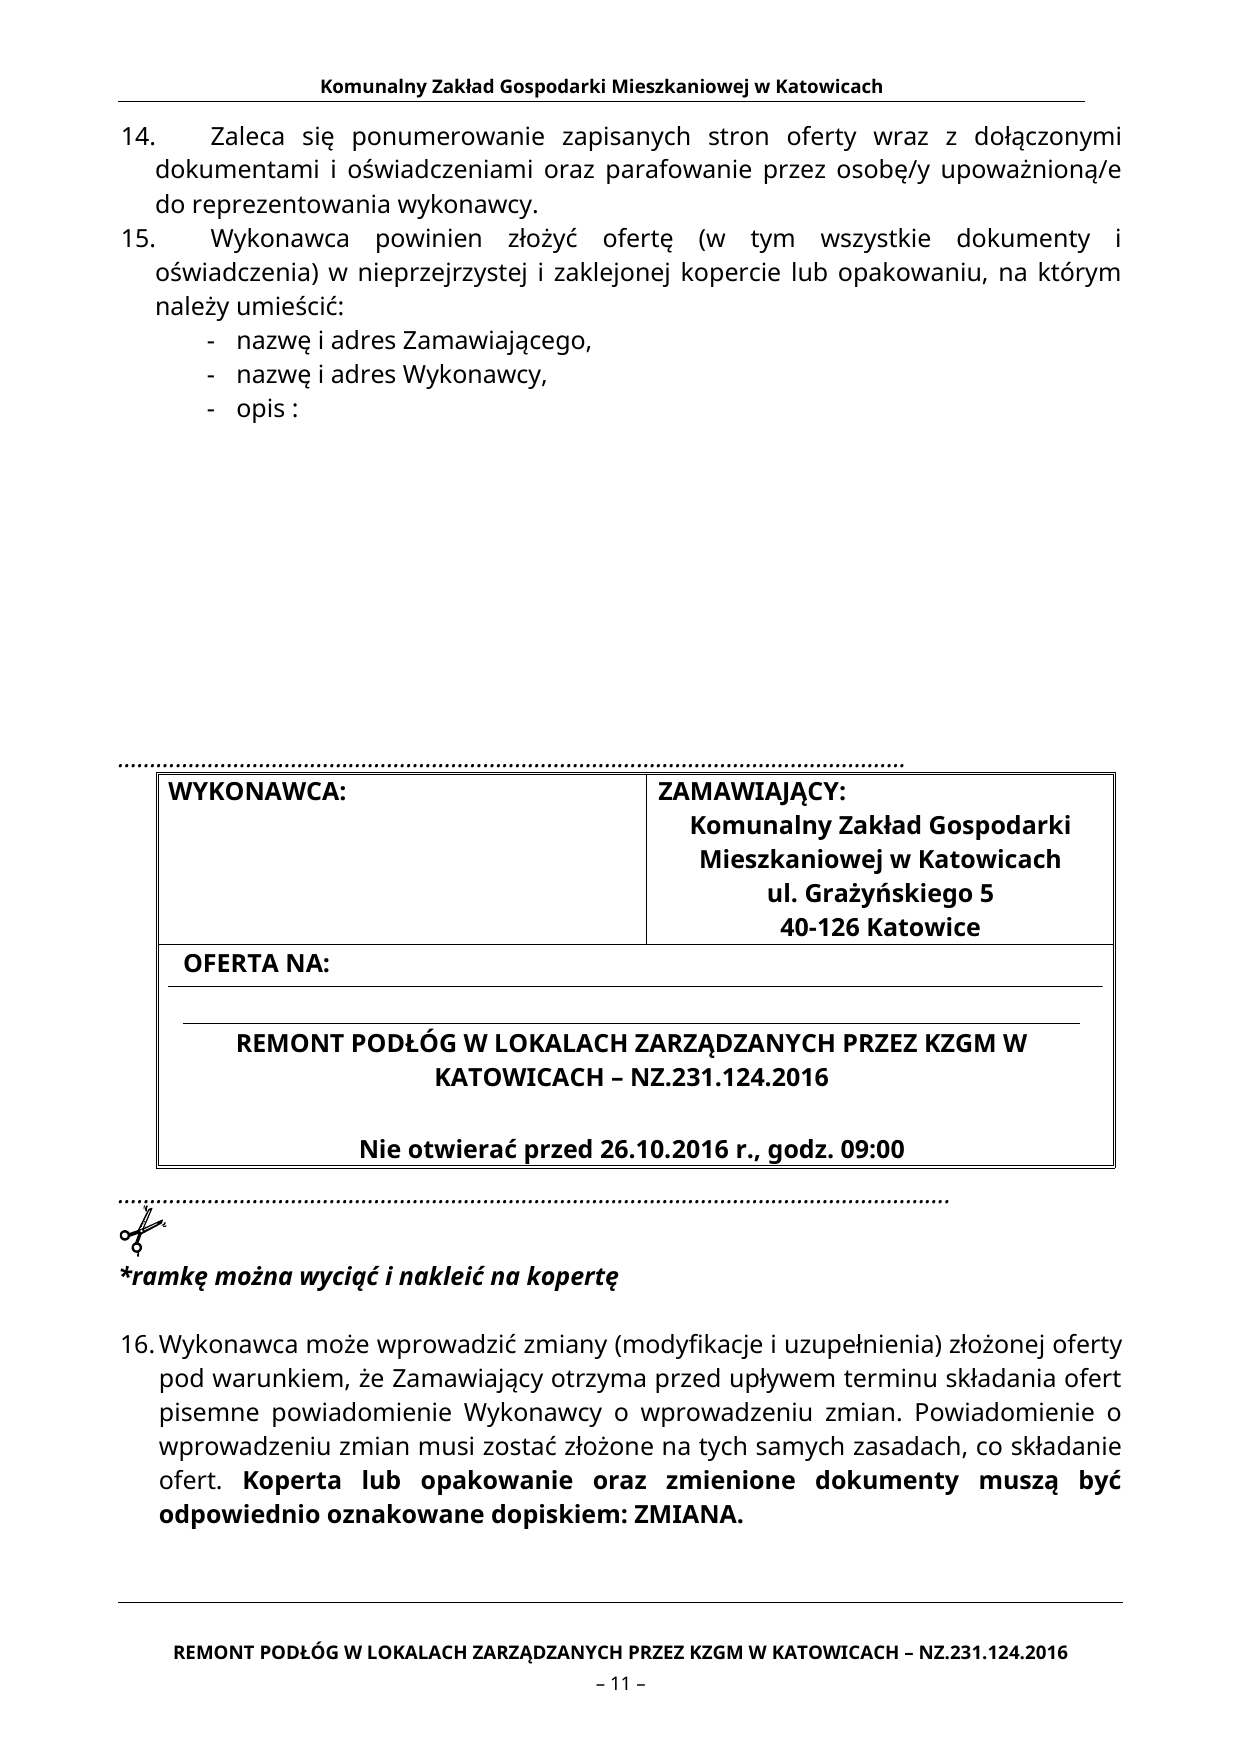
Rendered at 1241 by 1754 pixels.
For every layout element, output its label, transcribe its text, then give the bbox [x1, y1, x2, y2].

list nazwę i adres Wykonawcy, [207, 357, 1123, 391]
text *ramkę można wyciąć i nakleić na kopertę [118, 1258, 1123, 1292]
list opis : [207, 391, 1123, 425]
table_header Wykonawca: [159, 775, 646, 944]
list Wykonawca może wprowadzić zmiany (modyfikacje i uzupełnienia) złożonej oferty pod warunkiem, że Zamawiający otrzyma przed upływem terminu składania ofert pisemne powiadomienie Wykonawcy o wprowadzeniu zmian. Powiadomienie o wprowadzeniu zmian musi zostać złożone na tych samych zasadach, co składanie ofert. Koperta lub opakowanie oraz zmienione dokumenty muszą być odpowiednio oznakowane dopiskiem: ZMIANA. [120, 1326, 1123, 1531]
table_cell OFERTA NA: REMONT PODŁÓG W LOKALACH ZARZĄDZANYCH PRZEZ KZGM W KATOWICACH – NZ.231.124.2016 Nie otwierać przed 26.10.2016 r., godz. 09:00 [159, 945, 1113, 1165]
list Wykonawca powinien złożyć ofertę (w tym wszystkie dokumenty i oświadczenia) w nieprzejrzystej i zaklejonej kopercie lub opakowaniu, na którym należy umieścić: [121, 220, 1123, 322]
table_header Zamawiający: Komunalny Zakład Gospodarki Mieszkaniowej w Katowicach ul. Grażyńskiego 5 40-126 Katowice [647, 775, 1113, 944]
list Zaleca się ponumerowanie zapisanych stron oferty wraz z dołączonymi dokumentami i oświadczeniami oraz parafowanie przez osobę/y upoważnioną/e do reprezentowania wykonawcy. [121, 118, 1123, 220]
list nazwę i adres Zamawiającego, [207, 322, 1123, 357]
